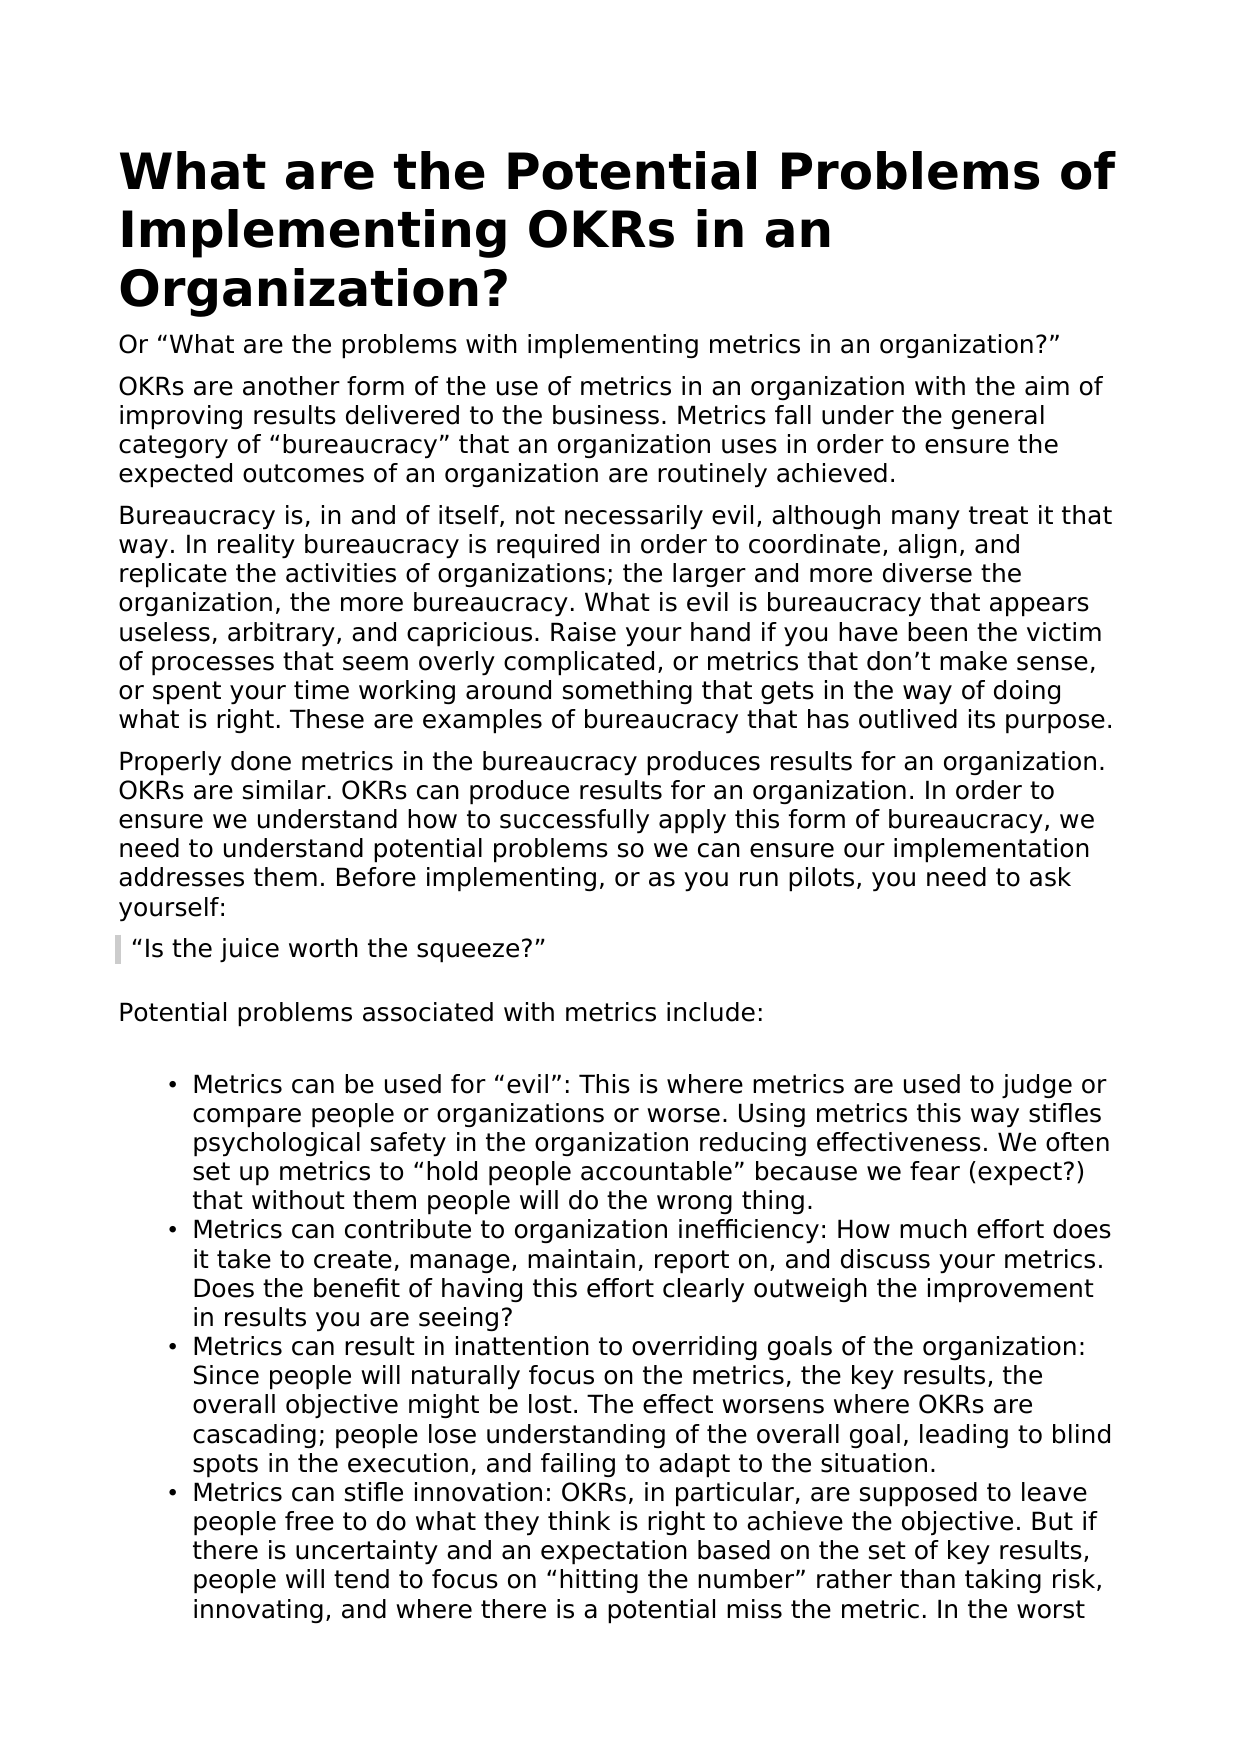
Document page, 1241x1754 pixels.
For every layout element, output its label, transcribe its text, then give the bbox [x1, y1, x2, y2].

list Metrics can stifle innovation: OKRs, in particular, are supposed to leave people free to do what they think is right to achieve the objective. But if there is uncertainty and an expectation based on the set of key results, people will tend to focus on “hitting the number” rather than taking risk, innovating, and where there is a potential miss the metric. In the worst [177, 1478, 1122, 1624]
subtitle What are the Potential Problems of Implementing OKRs in an Organization? [118, 143, 1122, 318]
list Metrics can contribute to organization inefficiency: How much effort does it take to create, manage, maintain, report on, and discuss your metrics. Does the benefit of having this effort clearly outweigh the improvement in results you are seeing? [177, 1216, 1122, 1332]
text Properly done metrics in the bureaucracy produces results for an organization. OKRs are similar. OKRs can produce results for an organization. In order to ensure we understand how to successfully apply this form of bureaucracy, we need to understand potential problems so we can ensure our implementation addresses them. Before implementing, or as you run pilots, you need to ask yourself: [118, 747, 1122, 922]
text Or “What are the problems with implementing metrics in an organization?” [118, 330, 1122, 359]
text Potential problems associated with metrics include: [118, 999, 1122, 1028]
list Metrics can result in inattention to overriding goals of the organization: Since people will naturally focus on the metrics, the key results, the overall objective might be lost. The effect worsens where OKRs are cascading; people lose understanding of the overall goal, leading to blind spots in the execution, and failing to adapt to the situation. [177, 1332, 1122, 1478]
list Metrics can be used for “evil”: This is where metrics are used to judge or compare people or organizations or worse. Using metrics this way stifles psychological safety in the organization reducing effectiveness. We often set up metrics to “hold people accountable” because we fear (expect?) that without them people will do the wrong thing. [177, 1070, 1122, 1216]
text Bureaucracy is, in and of itself, not necessarily evil, although many treat it that way. In reality bureaucracy is required in order to coordinate, align, and replicate the activities of organizations; the larger and more diverse the organization, the more bureaucracy. What is evil is bureaucracy that appears useless, arbitrary, and capricious. Raise your hand if you have been the victim of processes that seem overly complicated, or metrics that don’t make sense, or spent your time working around something that gets in the way of doing what is right. These are examples of bureaucracy that has outlived its purpose. [118, 501, 1122, 734]
text OKRs are another form of the use of metrics in an organization with the aim of improving results delivered to the business. Metrics fall under the general category of “bureaucracy” that an organization uses in order to ensure the expected outcomes of an organization are routinely achieved. [118, 372, 1122, 489]
table_header “Is the juice worth the squeeze?” [121, 935, 1122, 964]
